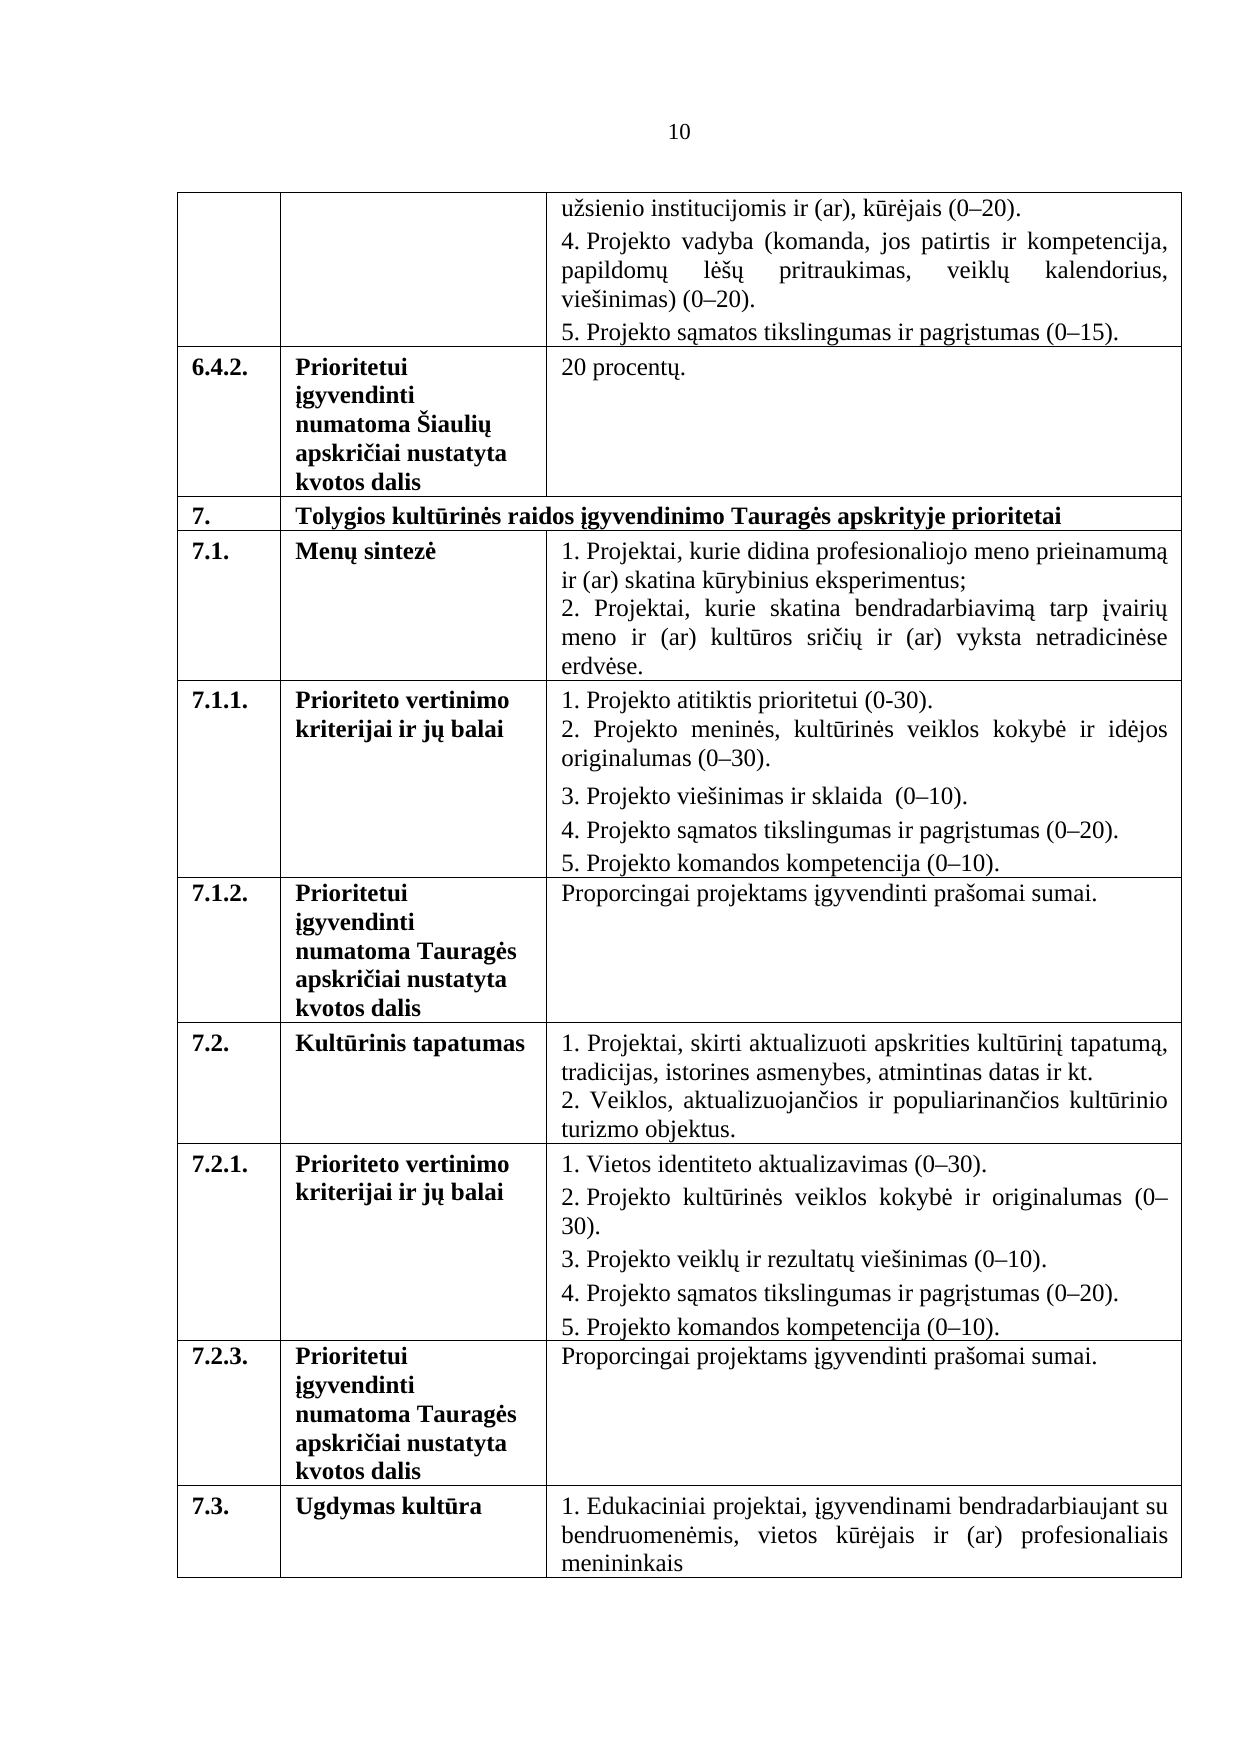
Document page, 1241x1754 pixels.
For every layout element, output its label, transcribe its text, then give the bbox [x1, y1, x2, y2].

table_cell Menų sintezė [281, 531, 546, 680]
table_cell Prioritetui įgyvendinti numatoma Šiaulių apskričiai nustatyta kvotos dalis [281, 347, 546, 496]
table_cell 1. Projektai, kurie didina profesionaliojo meno prieinamumą ir (ar) skatina kūrybinius eksperimentus; 2. Projektai, kurie skatina bendradarbiavimą tarp įvairių meno ir (ar) kultūros sričių ir (ar) vyksta netradicinėse erdvėse. [547, 531, 1181, 680]
table_cell 7. [178, 497, 280, 530]
table_cell Proporcingai projektams įgyvendinti prašomai sumai. [547, 878, 1181, 1022]
table_cell 7.2.1. [178, 1144, 280, 1340]
table_cell Tolygios kultūrinės raidos įgyvendinimo Tauragės apskrityje prioritetai [281, 497, 1181, 530]
table_cell 7.1. [178, 531, 280, 680]
table_cell 7.2.3. [178, 1341, 280, 1485]
table_cell 7.3. [178, 1486, 280, 1577]
table_cell [178, 193, 280, 346]
table_cell užsienio institucijomis ir (ar), kūrėjais (0–20). 4. Projekto vadyba (komanda, jos patirtis ir kompetencija, papildomų lėšų pritraukimas, veiklų kalendorius, viešinimas) (0–20). 5. Projekto sąmatos tikslingumas ir pagrįstumas (0–15). [547, 193, 1181, 346]
table_cell Ugdymas kultūra [281, 1486, 546, 1577]
table_cell Prioritetui įgyvendinti numatoma Tauragės apskričiai nustatyta kvotos dalis [281, 1341, 546, 1485]
table_cell 1. Projektai, skirti aktualizuoti apskrities kultūrinį tapatumą, tradicijas, istorines asmenybes, atmintinas datas ir kt. 2. Veiklos, aktualizuojančios ir populiarinančios kultūrinio turizmo objektus. [547, 1023, 1181, 1143]
table_cell 7.2. [178, 1023, 280, 1143]
table_cell Proporcingai projektams įgyvendinti prašomai sumai. [547, 1341, 1181, 1485]
table_cell 20 procentų. [547, 347, 1181, 496]
table_cell 6.4.2. [178, 347, 280, 496]
table_cell 1. Edukaciniai projektai, įgyvendinami bendradarbiaujant su bendruomenėmis, vietos kūrėjais ir (ar) profesionaliais menininkais [547, 1486, 1181, 1577]
table_cell Prioriteto vertinimo kriterijai ir jų balai [281, 681, 546, 877]
table_cell Prioritetui įgyvendinti numatoma Tauragės apskričiai nustatyta kvotos dalis [281, 878, 546, 1022]
table_cell 1. Projekto atitiktis prioritetui (0-30). 2. Projekto meninės, kultūrinės veiklos kokybė ir idėjos originalumas (0–30). 3. Projekto viešinimas ir sklaida (0–10). 4. Projekto sąmatos tikslingumas ir pagrįstumas (0–20). 5. Projekto komandos kompetencija (0–10). [547, 681, 1181, 877]
table_cell 1. Vietos identiteto aktualizavimas (0–30). 2. Projekto kultūrinės veiklos kokybė ir originalumas (0–30). 3. Projekto veiklų ir rezultatų viešinimas (0–10). 4. Projekto sąmatos tikslingumas ir pagrįstumas (0–20). 5. Projekto komandos kompetencija (0–10). [547, 1144, 1181, 1340]
table_cell 7.1.1. [178, 681, 280, 877]
table_cell [281, 193, 546, 346]
table_cell 7.1.2. [178, 878, 280, 1022]
table_cell Kultūrinis tapatumas [281, 1023, 546, 1143]
table_cell Prioriteto vertinimo kriterijai ir jų balai [281, 1144, 546, 1340]
